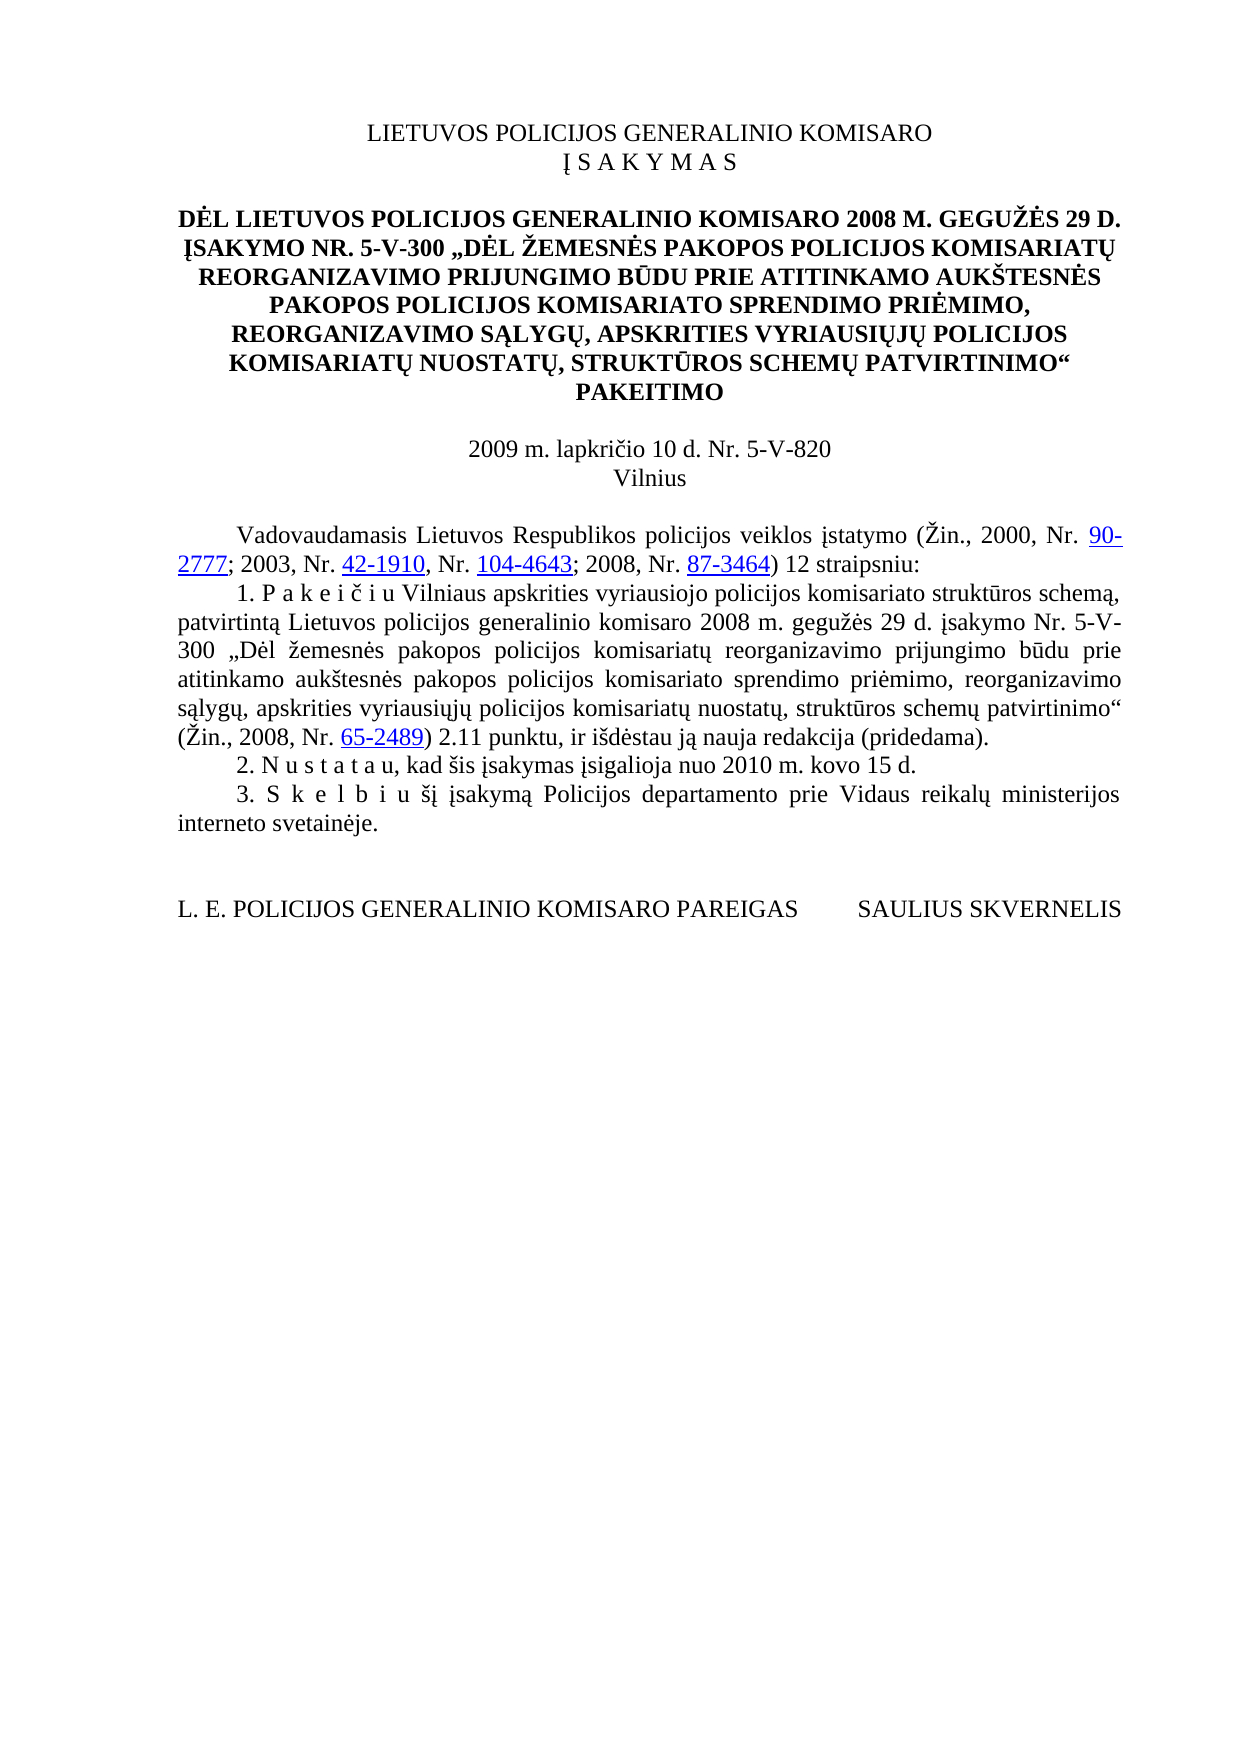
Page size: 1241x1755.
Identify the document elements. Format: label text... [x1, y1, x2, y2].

text 1. P a k e i č i u Vilniaus apskrities vyriausiojo policijos komisariato struktūros schemą, patvirtintą Lietuvos policijos generalinio komisaro 2008 m. gegužės 29 d. įsakymo Nr. 5-V-300 „Dėl žemesnės pakopos policijos komisariatų reorganizavimo prijungimo būdu prie atitinkamo aukštesnės pakopos policijos komisariato sprendimo priėmimo, reorganizavimo sąlygų, apskrities vyriausiųjų policijos komisariatų nuostatų, struktūros schemų patvirtinimo“ (Žin., 2008, Nr. 65-2489) 2.11 punktu, ir išdėstau ją nauja redakcija (pridedama). [177, 578, 1122, 751]
text L. e. policijos generalinio komisaro pareigas Saulius Skvernelis [177, 894, 1122, 923]
text 2. N u s t a t a u, kad šis įsakymas įsigalioja nuo 2010 m. kovo 15 d. [177, 751, 1122, 779]
text Vadovaudamasis Lietuvos Respublikos policijos veiklos įstatymo (Žin., 2000, Nr. 90-2777; 2003, Nr. 42-1910, Nr. 104-4643; 2008, Nr. 87-3464) 12 straipsniu: [177, 521, 1122, 578]
text 3. S k e l b i u šį įsakymą Policijos departamento prie Vidaus reikalų ministerijos interneto svetainėje. [177, 779, 1122, 837]
text Į S A K Y M A S [177, 147, 1122, 176]
text LIETUVOS POLICIJOS GENERALINIO KOMISARO [177, 118, 1122, 147]
text 2009 m. lapkričio 10 d. Nr. 5-V-820 [177, 434, 1122, 463]
text DĖL LIETUVOS POLICIJOS GENERALINIO KOMISARO 2008 M. GEGUŽĖS 29 D. ĮSAKYMO Nr. 5-V-300 „DĖL ŽEMESNĖS PAKOPOS POLICIJOS KOMISARIATŲ REORGANIZAVIMO PRIJUNGIMO BŪDU PRIE ATITINKAMO AUKŠTESNĖS PAKOPOS POLICIJOS KOMISARIATO SPRENDIMO PRIĖMIMO, REORGANIZAVIMO SĄLYGŲ, APSKRITIES VYRIAUSIŲJŲ POLICIJOS KOMISARIATŲ NUOSTATŲ, STRUKTŪROS SCHEMŲ PATVIRTINIMO“ PAKEITIMO [177, 204, 1122, 406]
text Vilnius [177, 463, 1122, 492]
